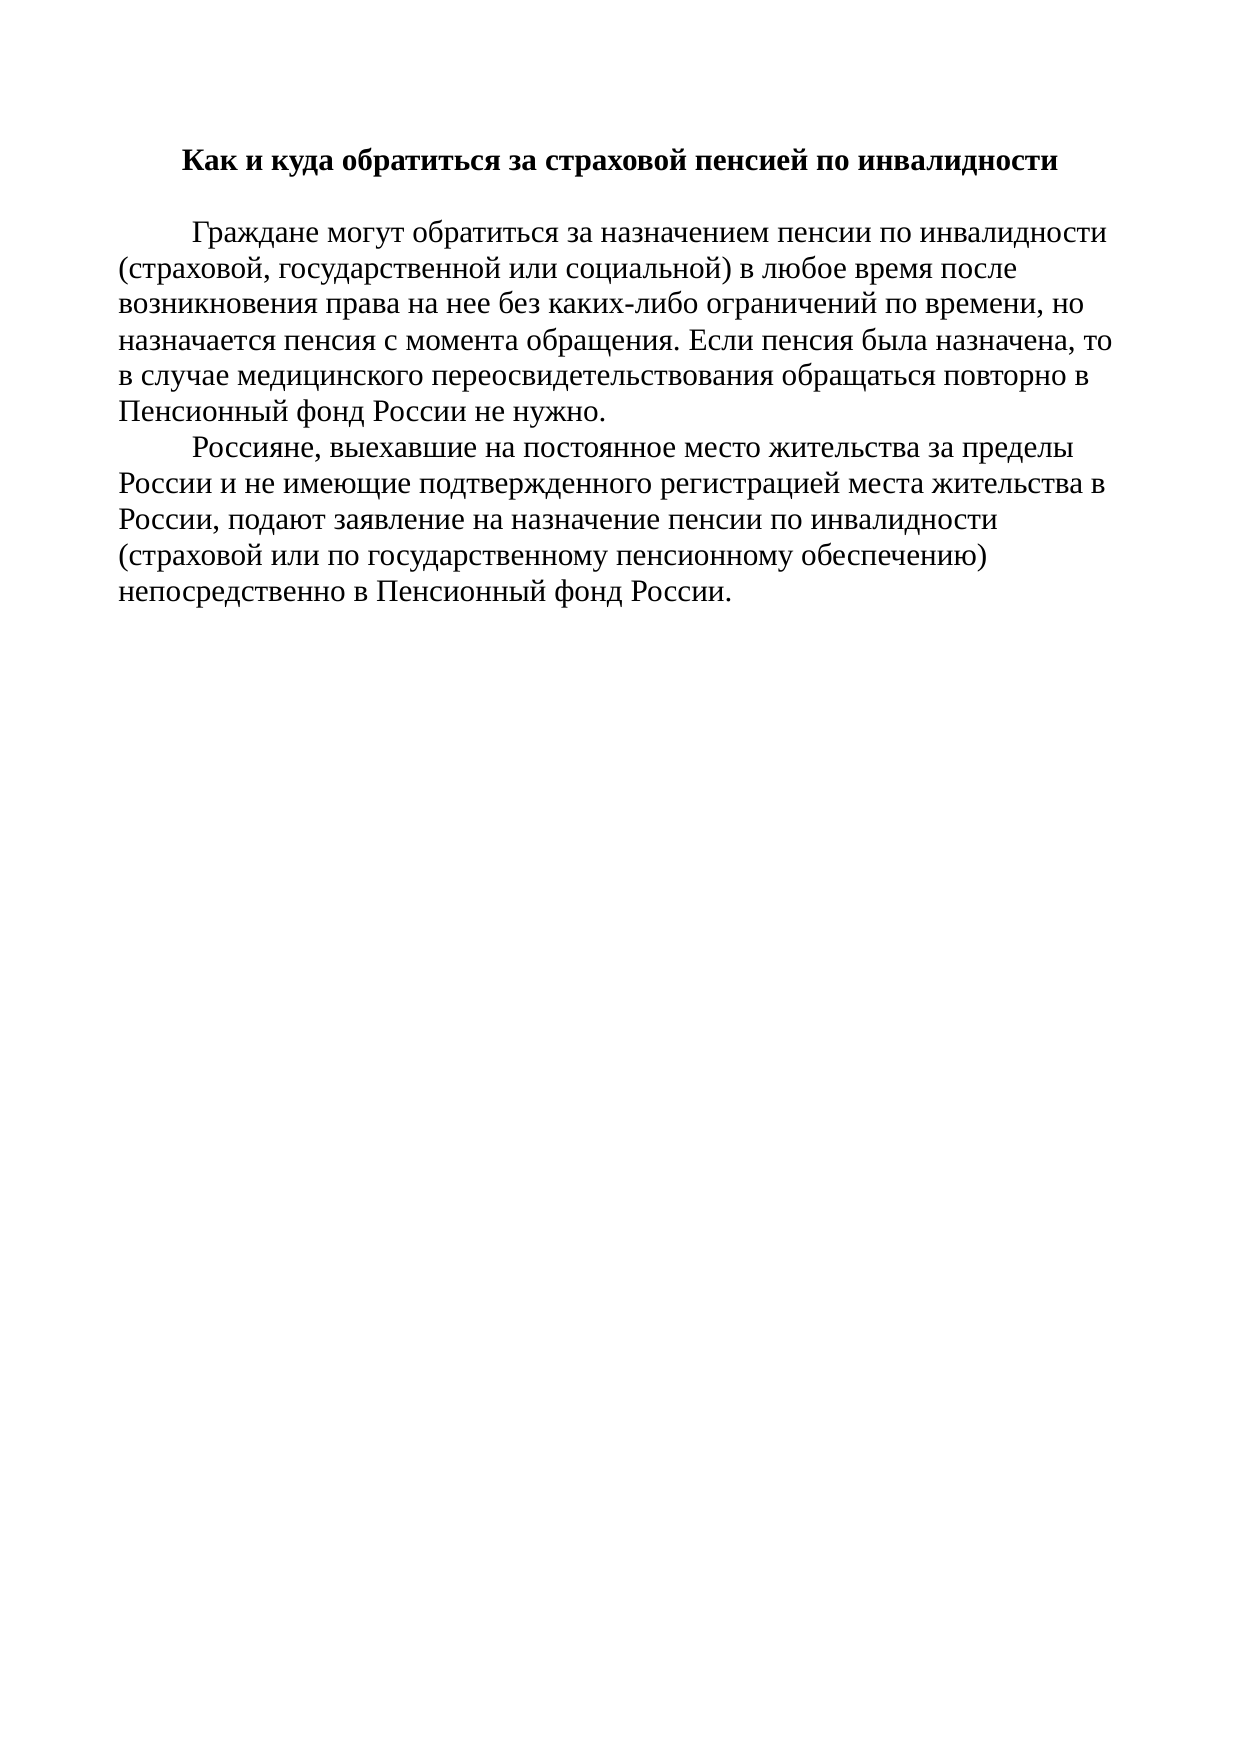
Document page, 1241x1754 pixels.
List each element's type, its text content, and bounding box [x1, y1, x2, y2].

text Как и куда обратиться за страховой пенсией по инвалидности [118, 141, 1122, 177]
text Граждане могут обратиться за назначением пенсии по инвалидности (страховой, государственной или социальной) в любое время после возникновения права на нее без каких-либо ограничений по времени, но назначается пенсия с момента обращения. Если пенсия была назначена, то в случае медицинского переосвидетельствования обращаться повторно в Пенсионный фонд России не нужно. [118, 213, 1122, 428]
text Россияне, выехавшие на постоянное место жительства за пределы России и не имеющие подтвержденного регистрацией места жительства в России, подают заявление на назначение пенсии по инвалидности (страховой или по государственному пенсионному обеспечению) непосредственно в Пенсионный фонд России. [118, 428, 1122, 608]
